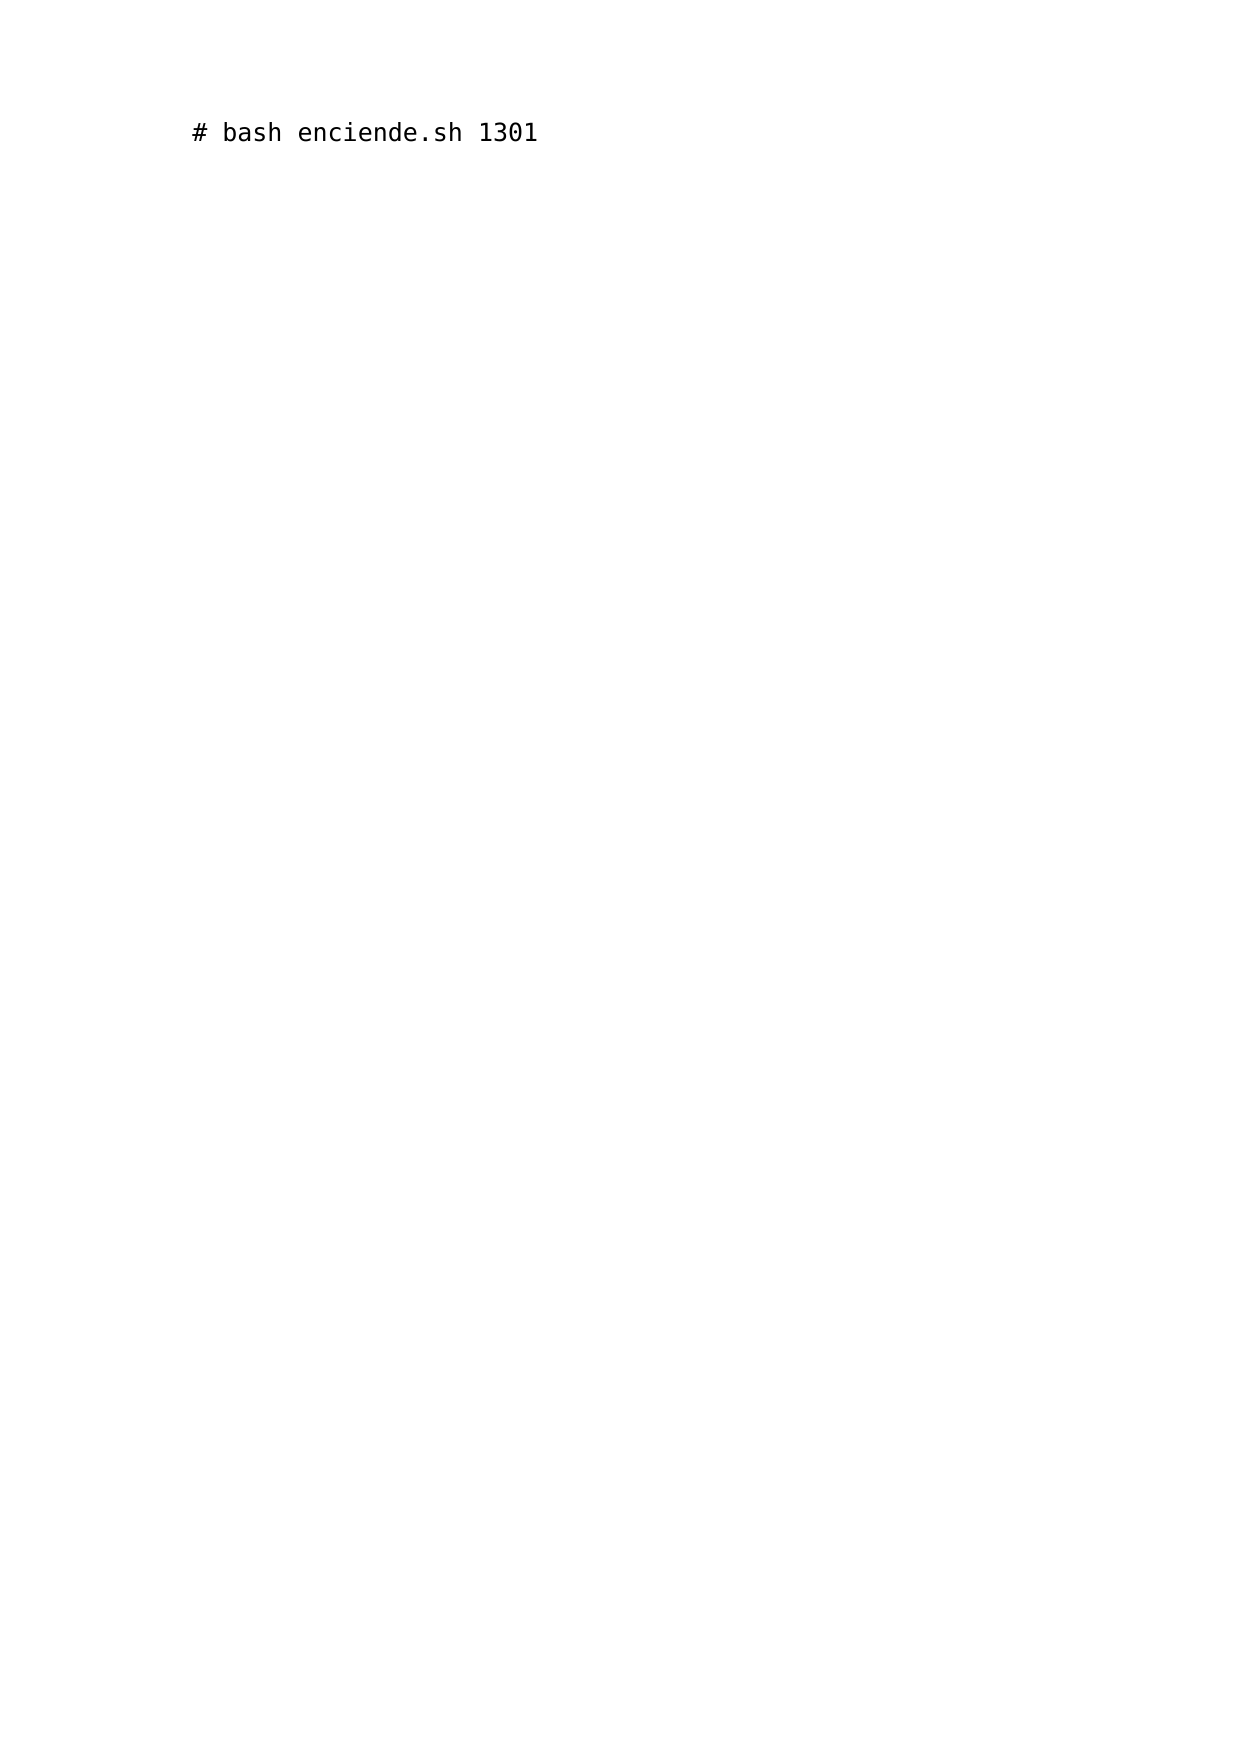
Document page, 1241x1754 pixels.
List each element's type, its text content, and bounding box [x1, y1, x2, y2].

list # bash enciende.sh 1301 [177, 118, 1122, 176]
